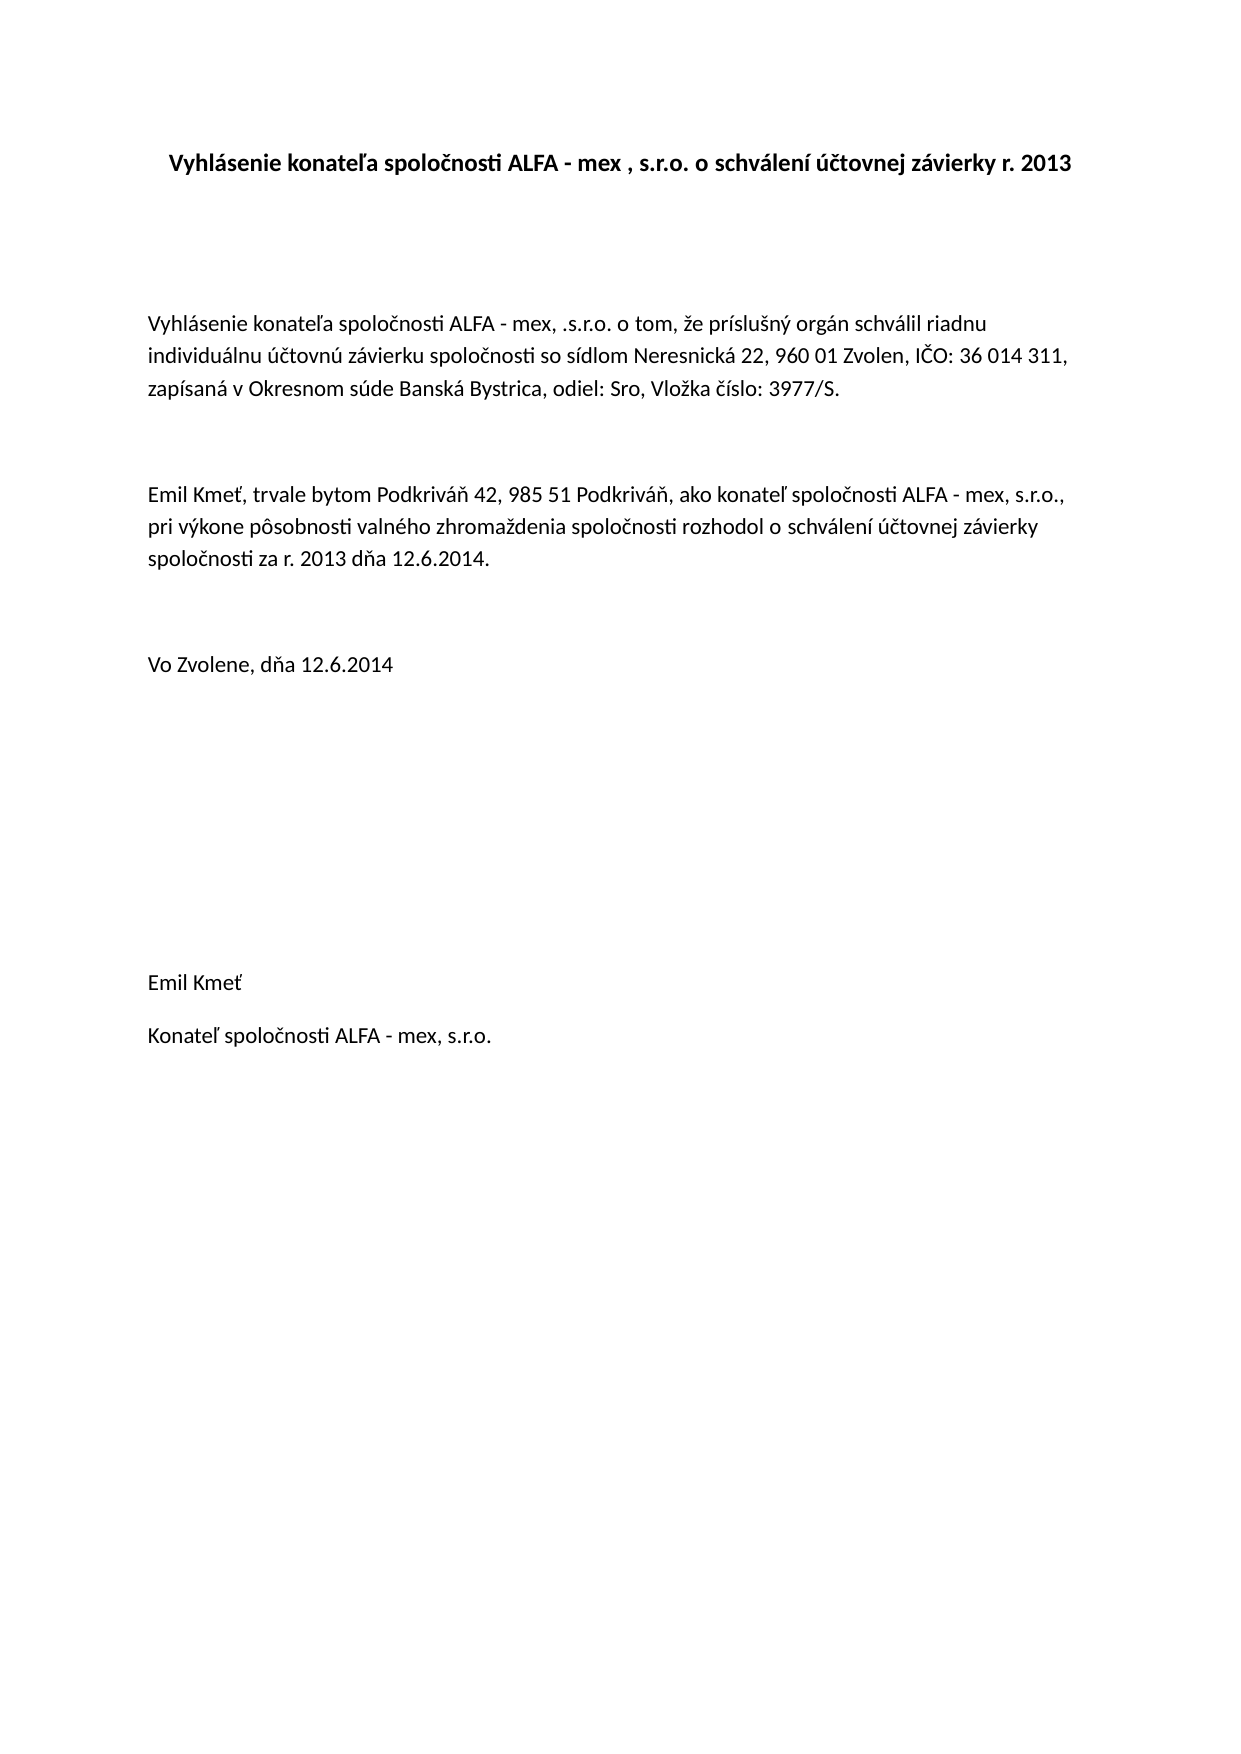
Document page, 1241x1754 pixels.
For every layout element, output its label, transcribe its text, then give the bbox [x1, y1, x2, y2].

text Vo Zvolene, dňa 12.6.2014 [148, 650, 1093, 678]
text Emil Kmeť, trvale bytom Podkriváň 42, 985 51 Podkriváň, ako konateľ spoločnosti ALFA - mex, s.r.o., pri výkone pôsobnosti valného zhromaždenia spoločnosti rozhodol o schválení účtovnej závierky spoločnosti za r. 2013 dňa 12.6.2014. [148, 480, 1093, 572]
text Vyhlásenie konateľa spoločnosti ALFA - mex , s.r.o. o schválení účtovnej závierky r. 2013 [148, 148, 1093, 178]
text Vyhlásenie konateľa spoločnosti ALFA - mex, .s.r.o. o tom, že príslušný orgán schválil riadnu individuálnu účtovnú závierku spoločnosti so sídlom Neresnická 22, 960 01 Zvolen, IČO: 36 014 311, zapísaná v Okresnom súde Banská Bystrica, odiel: Sro, Vložka číslo: 3977/S. [148, 309, 1093, 402]
text Emil Kmeť [148, 968, 1093, 996]
text Konateľ spoločnosti ALFA - mex, s.r.o. [148, 1021, 1093, 1049]
